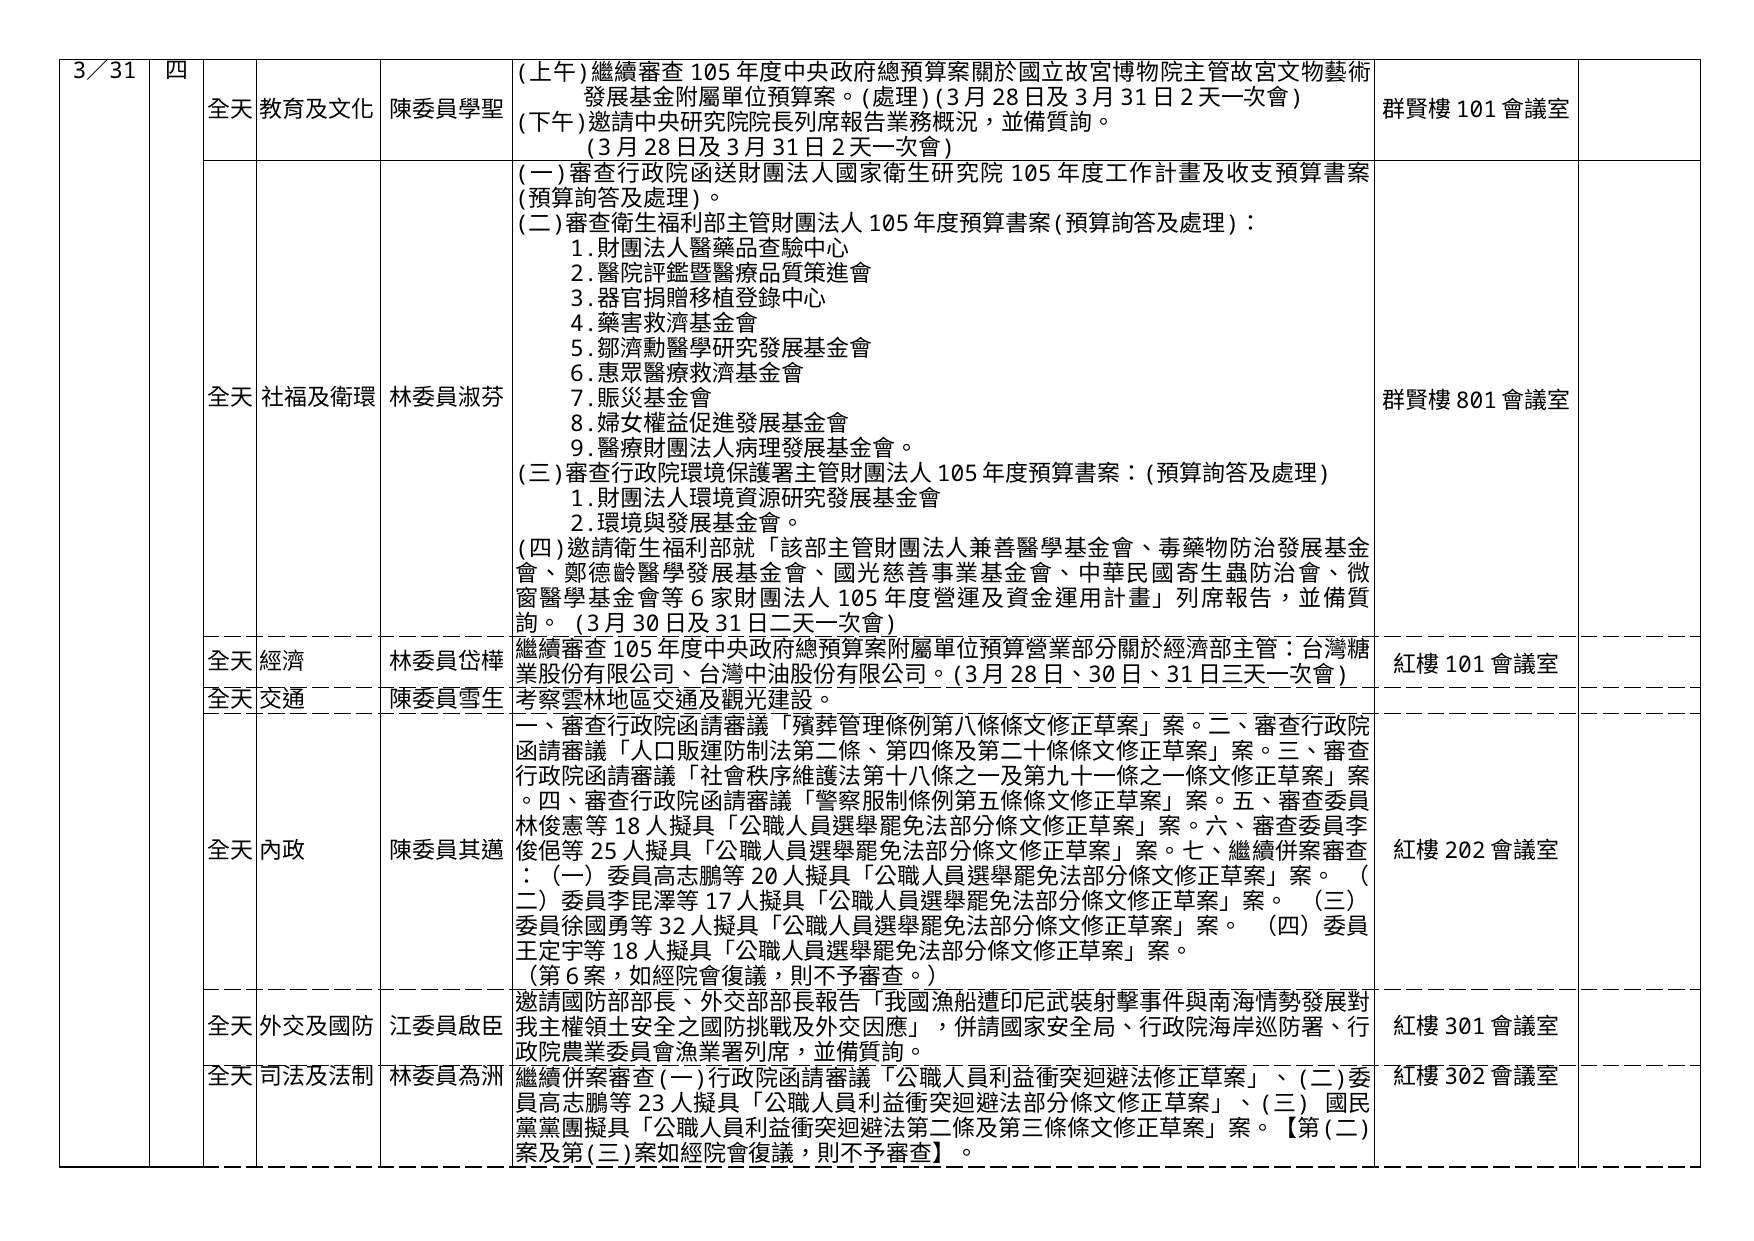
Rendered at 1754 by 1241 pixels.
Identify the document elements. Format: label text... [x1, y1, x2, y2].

table_cell 繼續審查105年度中央政府總預算案附屬單位預算營業部分關於經濟部主管：台灣糖業股份有限公司、台灣中油股份有限公司。(3月28日、30日、31日三天一次會) [513, 636, 1374, 687]
table_cell 教育及文化 [257, 60, 380, 160]
table_cell 交通 [257, 687, 380, 713]
table_cell 一、審查行政院函請審議「殯葬管理條例第八條條文修正草案」案。二、審查行政院函請審議「人口販運防制法第二條、第四條及第二十條條文修正草案」案。三、審查行政院函請審議「社會秩序維護法第十八條之一及第九十一條之一條文修正草案」案。四、審查行政院函請審議「警察服制條例第五條條文修正草案」案。五、審查委員林俊憲等18人擬具「公職人員選舉罷免法部分條文修正草案」案。六、審查委員李俊俋等25人擬具「公職人員選舉罷免法部分條文修正草案」案。七、繼續併案審查：（一）委員高志鵬等20人擬具「公職人員選舉罷免法部分條文修正草案」案。 （二）委員李昆澤等17人擬具「公職人員選舉罷免法部分條文修正草案」案。 （三）委員徐國勇等32人擬具「公職人員選舉罷免法部分條文修正草案」案。 （四）委員王定宇等18人擬具「公職人員選舉罷免法部分條文修正草案」案。 （第6案，如經院會復議，則不予審查。） [513, 713, 1374, 989]
table_cell 紅樓202會議室 [1375, 713, 1578, 989]
table_cell [1579, 161, 1700, 636]
table_cell 全天 [204, 636, 256, 687]
table_cell [1579, 1065, 1700, 1166]
table_cell 四 [150, 60, 203, 1166]
table_cell 邀請國防部部長、外交部部長報告「我國漁船遭印尼武裝射擊事件與南海情勢發展對我主權領土安全之國防挑戰及外交因應」，併請國家安全局、行政院海岸巡防署、行政院農業委員會漁業署列席，並備質詢。 [513, 989, 1374, 1065]
table_cell 內政 [257, 713, 380, 989]
table_cell (一)審查行政院函送財團法人國家衛生研究院105年度工作計畫及收支預算書案 (預算詢答及處理)。 (二)審查衛生福利部主管財團法人105年度預算書案(預算詢答及處理)： 1.財團法人醫藥品查驗中心 2.醫院評鑑暨醫療品質策進會 3.器官捐贈移植登錄中心 4.藥害救濟基金會 5.鄒濟勳醫學研究發展基金會 6.惠眾醫療救濟基金會 7.賑災基金會 8.婦女權益促進發展基金會 9.醫療財團法人病理發展基金會。 (三)審查行政院環境保護署主管財團法人105年度預算書案：(預算詢答及處理) 1.財團法人環境資源研究發展基金會 2.環境與發展基金會。 (四)邀請衛生福利部就「該部主管財團法人兼善醫學基金會、毒藥物防治發展基金 會、鄭德齡醫學發展基金會、國光慈善事業基金會、中華民國寄生蟲防治會、微 窗醫學基金會等6家財團法人105年度營運及資金運用計畫」列席報告，並備質 詢。 (3月30日及31日二天一次會) [513, 161, 1374, 636]
table_cell 陳委員其邁 [381, 713, 512, 989]
table_cell 考察雲林地區交通及觀光建設。 [513, 687, 1374, 713]
table_cell 陳委員雪生 [381, 687, 512, 713]
table_cell 全天 [204, 989, 256, 1065]
table_cell 全天 [204, 687, 256, 713]
table_cell 江委員啟臣 [381, 989, 512, 1065]
table_cell 群賢樓801會議室 [1375, 161, 1578, 636]
table_cell 全天 [204, 161, 256, 636]
table_cell [1579, 60, 1700, 160]
table_cell 全天 [204, 60, 256, 160]
table_cell 繼續併案審查(一)行政院函請審議「公職人員利益衝突迴避法修正草案」、(二)委員高志鵬等23人擬具「公職人員利益衝突迴避法部分條文修正草案」、(三) 國民黨黨團擬具「公職人員利益衝突迴避法第二條及第三條條文修正草案」案。【第(二)案及第(三)案如經院會復議，則不予審查】。 [513, 1065, 1374, 1166]
table_cell [1375, 687, 1578, 713]
table_cell 經濟 [257, 636, 380, 687]
table_cell 陳委員學聖 [381, 60, 512, 160]
table_cell [1579, 636, 1700, 687]
table_cell 全天 [204, 713, 256, 989]
table_cell 司法及法制 [257, 1065, 380, 1166]
table_cell 全天 [204, 1065, 256, 1166]
table_cell (上午)繼續審查105年度中央政府總預算案關於國立故宮博物院主管故宮文物藝術發展基金附屬單位預算案。(處理)(3月28日及3月31日2天一次會) (下午)邀請中央研究院院長列席報告業務概況，並備質詢。 (3月28日及3月31日2天一次會) [513, 60, 1374, 160]
table_cell 紅樓101會議室 [1375, 636, 1578, 687]
table_cell [1579, 713, 1700, 989]
table_cell 林委員為洲 [381, 1065, 512, 1166]
table_cell 3／31 [60, 60, 149, 1166]
table_cell 社福及衛環 [257, 161, 380, 636]
table_cell [1579, 989, 1700, 1065]
table_cell 外交及國防 [257, 989, 380, 1065]
table_cell 林委員淑芬 [381, 161, 512, 636]
table_cell 紅樓302會議室 [1375, 1065, 1578, 1166]
table_cell 紅樓301會議室 [1375, 989, 1578, 1065]
table_cell [1579, 687, 1700, 713]
table_cell 群賢樓101會議室 [1375, 60, 1578, 160]
table_cell 林委員岱樺 [381, 636, 512, 687]
